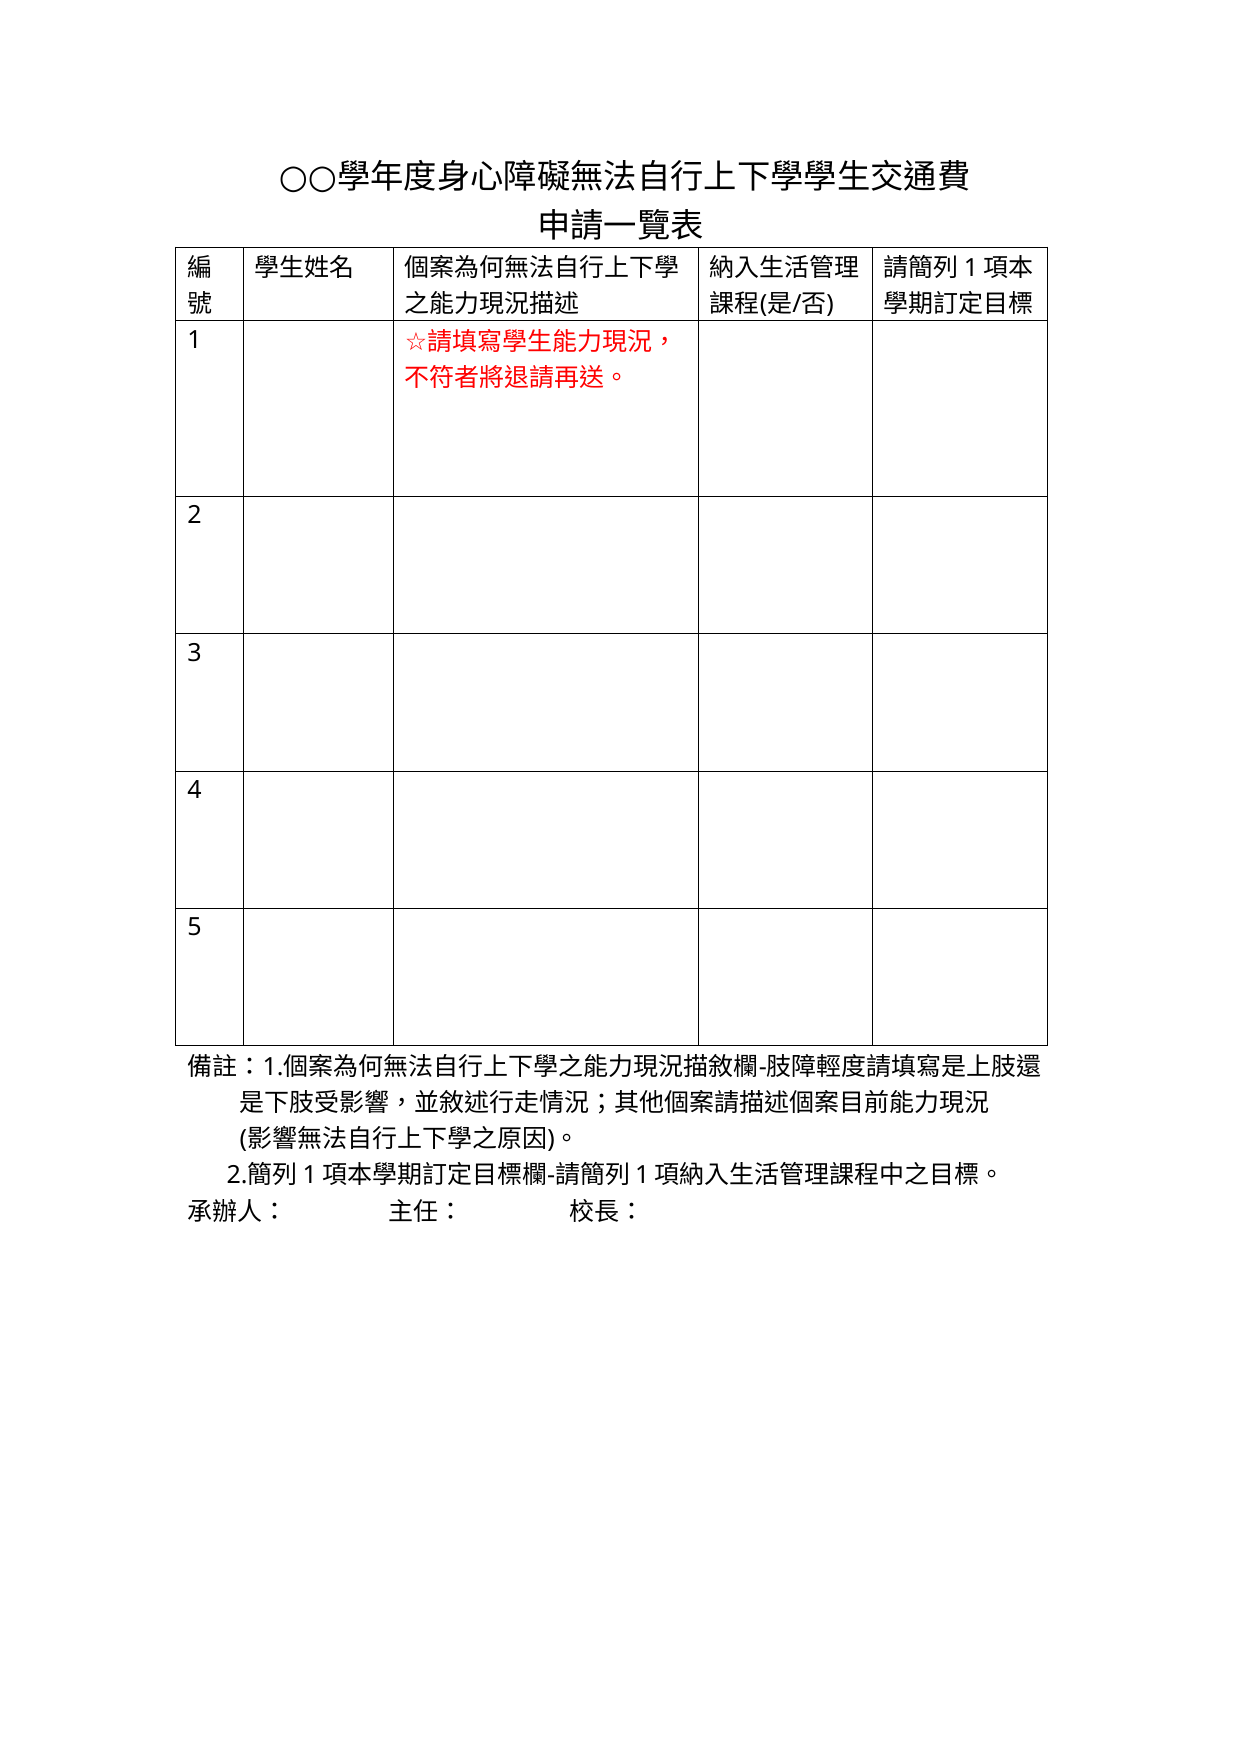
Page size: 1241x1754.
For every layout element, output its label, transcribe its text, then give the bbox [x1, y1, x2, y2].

table_cell 5 [176, 909, 243, 1045]
table_cell [244, 909, 393, 1045]
table_header 個案為何無法自行上下學之能力現況描述 [394, 248, 698, 320]
table_cell [244, 497, 393, 633]
table_cell 3 [176, 634, 243, 771]
text 是下肢受影響，並敘述行走情況；其他個案請描述個案目前能力現況 [187, 1082, 1053, 1119]
text ○○學年度身心障礙無法自行上下學學生交通費 [187, 150, 1053, 198]
table_cell [699, 634, 872, 771]
table_cell [244, 772, 393, 908]
text 申請一覽表 [187, 198, 1053, 247]
table_header 編號 [176, 248, 243, 320]
text 備註：1.個案為何無法自行上下學之能力現況描敘欄-肢障輕度請填寫是上肢還 [187, 1046, 1053, 1082]
table_cell [699, 497, 872, 633]
table_cell [873, 772, 1047, 908]
table_cell [394, 634, 698, 771]
table_cell 4 [176, 772, 243, 908]
table_header 納入生活管理課程(是/否) [699, 248, 872, 320]
text (影響無法自行上下學之原因)。 [187, 1119, 1053, 1155]
table_cell ☆請填寫學生能力現況，不符者將退請再送。 [394, 321, 698, 496]
table_cell [244, 634, 393, 771]
table_cell [394, 497, 698, 633]
table_cell [699, 909, 872, 1045]
table_cell [244, 321, 393, 496]
table_cell 2 [176, 497, 243, 633]
table_header 學生姓名 [244, 248, 393, 320]
text 2.簡列1項本學期訂定目標欄-請簡列1項納入生活管理課程中之目標。 [187, 1155, 1053, 1191]
table_header 請簡列1項本學期訂定目標 [873, 248, 1047, 320]
table_cell [394, 909, 698, 1045]
table_cell [873, 321, 1047, 496]
table_cell 1 [176, 321, 243, 496]
table_cell [699, 321, 872, 496]
table_cell [394, 772, 698, 908]
table_cell [873, 634, 1047, 771]
table_cell [699, 772, 872, 908]
table_cell [873, 909, 1047, 1045]
text 承辦人： 主任： 校長： [187, 1191, 1053, 1227]
table_cell [873, 497, 1047, 633]
